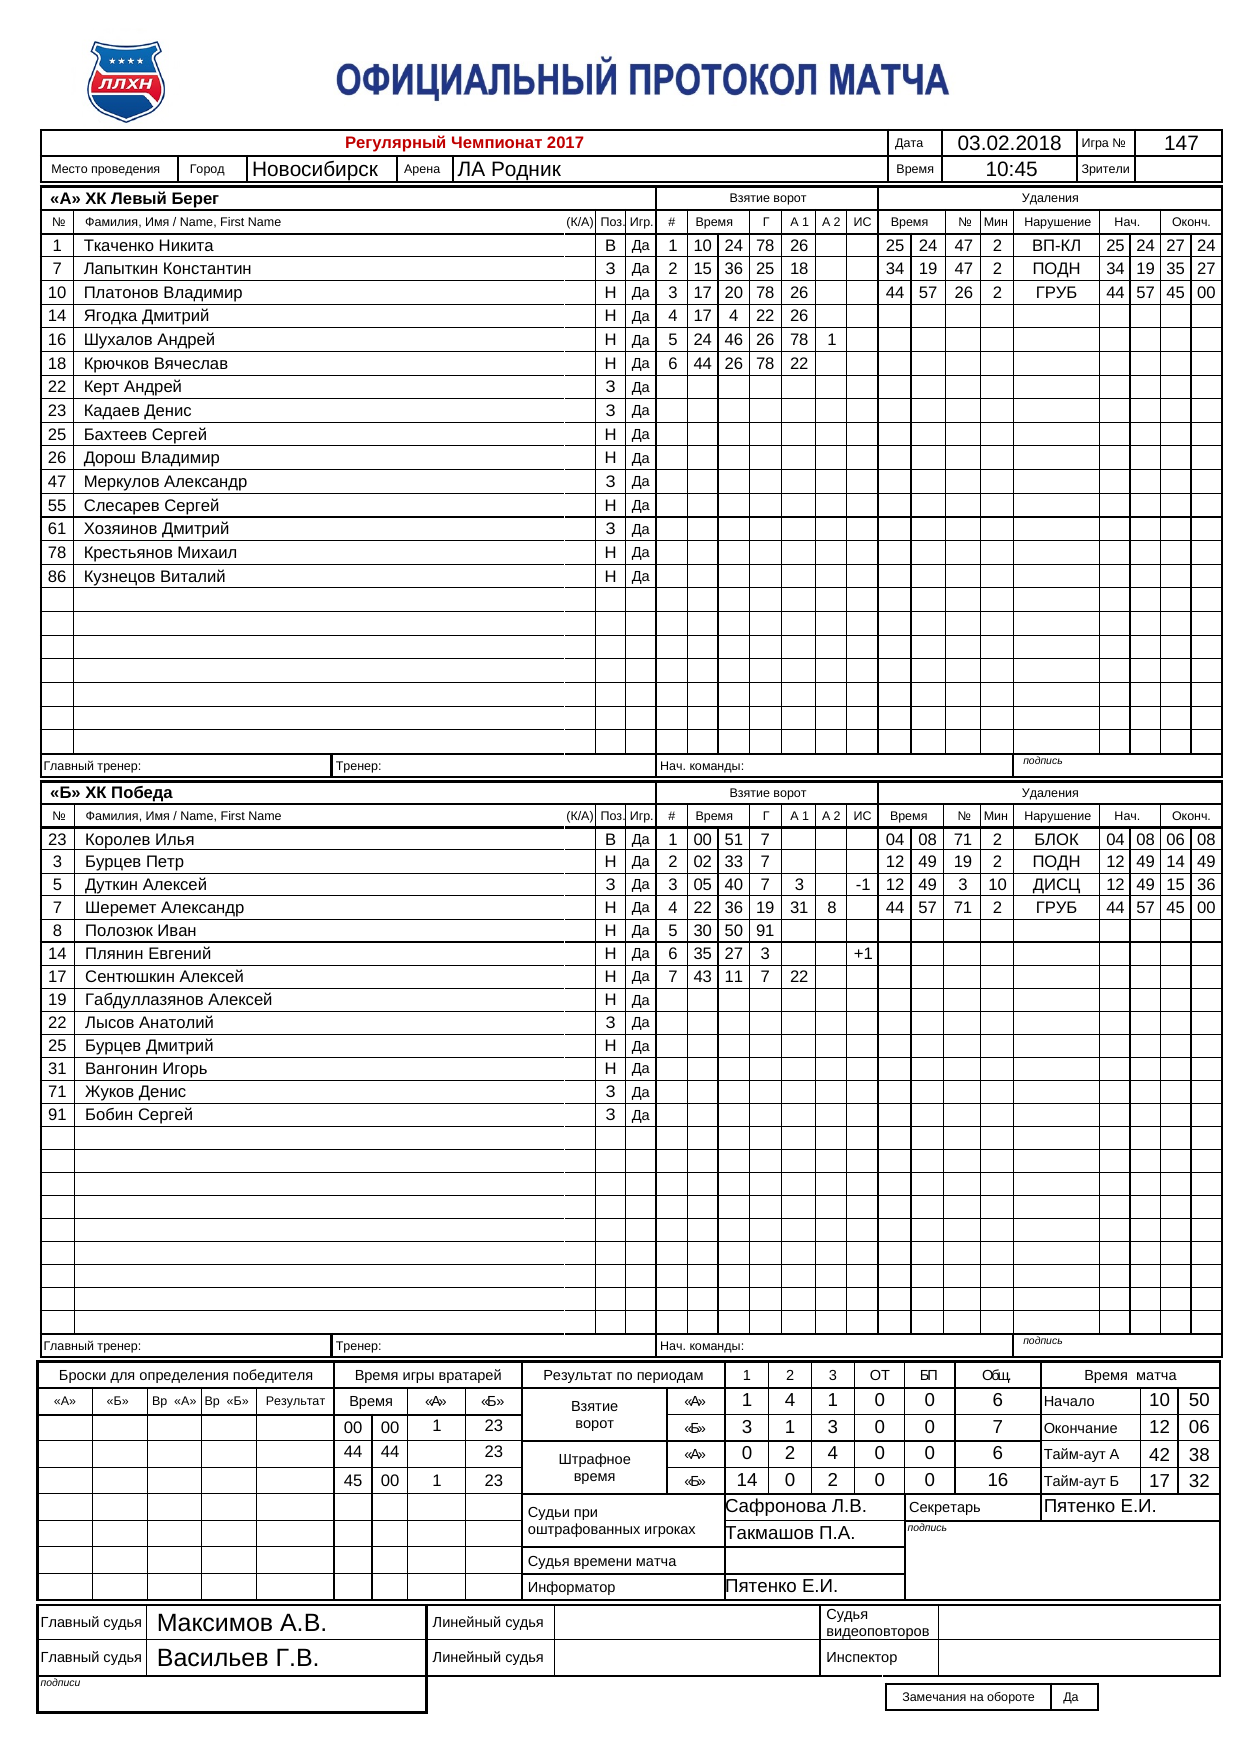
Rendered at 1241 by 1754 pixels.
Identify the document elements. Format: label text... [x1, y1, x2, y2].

table_cell 43 [688, 966, 717, 987]
table_cell Да [626, 920, 655, 941]
table_cell Н [596, 943, 625, 964]
table_cell [946, 423, 980, 445]
table_cell [565, 470, 595, 493]
table_cell [750, 1219, 781, 1241]
table_cell [847, 989, 877, 1011]
table_cell [75, 1173, 564, 1195]
table_cell [750, 1127, 781, 1149]
table_cell [750, 707, 781, 729]
table_cell [257, 1494, 333, 1520]
table_cell 33 [719, 850, 749, 872]
table_cell [981, 588, 1013, 611]
table_cell [1192, 352, 1221, 374]
table_cell [1192, 565, 1221, 587]
table_cell [93, 1574, 147, 1599]
table_cell [1131, 920, 1160, 941]
table_cell 32 [1179, 1468, 1219, 1493]
table_cell Главный судья [39, 1640, 146, 1675]
table_cell [1100, 470, 1129, 493]
table_cell 57 [1131, 896, 1160, 918]
table_cell [879, 989, 910, 1011]
table_cell 06 [1179, 1415, 1219, 1440]
table_cell [981, 1058, 1013, 1079]
table_cell [782, 1242, 815, 1264]
table_cell [847, 730, 877, 753]
table_cell [688, 376, 717, 398]
table_cell Вангонин Игорь [75, 1058, 564, 1079]
table_cell [1192, 683, 1221, 706]
table_cell [1014, 1288, 1099, 1310]
table_header Общ. [956, 1363, 1040, 1387]
table_cell [879, 1219, 910, 1241]
table_cell [1100, 376, 1129, 398]
table_cell [75, 1219, 564, 1241]
table_cell ЛА Родник [454, 157, 887, 181]
table_cell (К/А) [565, 805, 595, 826]
table_cell [912, 943, 943, 964]
table_cell [981, 636, 1013, 658]
table_cell [657, 1311, 687, 1333]
table_cell [816, 541, 846, 564]
table_cell [750, 636, 781, 658]
table_cell Нарушение [1014, 805, 1099, 826]
table_cell ИС [847, 211, 877, 233]
table_cell [750, 541, 781, 564]
table_cell 36 [719, 896, 749, 918]
table_cell 26 [750, 328, 781, 351]
table_cell Тренер: [333, 755, 655, 776]
table_cell [847, 659, 877, 682]
table_cell А 1 [782, 805, 815, 826]
table_cell 49 [1192, 850, 1221, 872]
table_cell [596, 1219, 625, 1241]
table_cell Н [596, 989, 625, 1011]
table_cell [1161, 989, 1190, 1011]
table_cell [1131, 518, 1160, 540]
table_cell [946, 659, 980, 682]
table_cell [782, 1081, 815, 1103]
table_cell В [596, 235, 625, 256]
table_cell Такмашов П.А. [726, 1521, 904, 1546]
table_cell 2 [657, 257, 687, 280]
table_cell [847, 636, 877, 658]
table_cell [688, 683, 717, 706]
table_cell [816, 1058, 846, 1079]
table_cell [93, 1441, 147, 1467]
table_cell [1161, 966, 1190, 987]
table_cell [626, 1127, 655, 1149]
table_cell 26 [782, 235, 815, 256]
table_cell [1161, 423, 1190, 445]
table_cell [981, 707, 1013, 729]
table_cell Да [626, 446, 655, 469]
table_cell [596, 636, 625, 658]
table_cell [1014, 588, 1099, 611]
table_cell [750, 1035, 781, 1057]
table_cell [944, 1104, 980, 1126]
table_cell [1161, 1081, 1190, 1103]
table_cell [202, 1574, 256, 1599]
table_cell [1131, 399, 1160, 422]
table_cell [1100, 352, 1129, 374]
table_header 2 [769, 1363, 811, 1387]
table_cell 2 [981, 850, 1013, 872]
table_cell [1131, 1058, 1160, 1079]
table_cell [1161, 1219, 1190, 1241]
table_cell [816, 1219, 846, 1241]
table_cell [981, 1196, 1013, 1218]
table_cell Оконч. [1161, 805, 1221, 826]
table_cell [565, 1288, 595, 1310]
table_cell Зрители [1078, 157, 1134, 181]
table_cell 16 [42, 328, 73, 351]
table_cell [565, 1127, 595, 1149]
table_cell 0 [905, 1468, 954, 1493]
table_cell [1192, 730, 1221, 753]
table_cell [74, 730, 564, 753]
table_cell [466, 1494, 521, 1520]
table_cell 71 [42, 1081, 74, 1103]
table_cell [688, 1150, 717, 1172]
table_cell [816, 470, 846, 493]
table_cell [39, 1416, 92, 1440]
table_cell 0 [726, 1442, 768, 1467]
table_cell [626, 1242, 655, 1264]
table_cell [981, 565, 1013, 587]
table_cell [981, 1127, 1013, 1149]
table_cell 0 [905, 1442, 954, 1467]
table_cell Взятие ворот [523, 1389, 666, 1440]
table_cell [657, 1150, 687, 1172]
table_cell [1014, 518, 1099, 540]
table_cell Н [596, 423, 625, 445]
table_cell [74, 636, 564, 658]
table_cell [847, 683, 877, 706]
table_cell [688, 1311, 717, 1333]
table_cell [626, 683, 655, 706]
table_header «Б» ХК Победа [42, 783, 655, 803]
table_cell [912, 1035, 943, 1057]
table_cell 08 [1131, 829, 1160, 849]
table_cell Линейный судья [428, 1640, 554, 1675]
table_cell [596, 1311, 625, 1333]
table_cell 2 [981, 257, 1013, 280]
table_cell [1161, 1288, 1190, 1310]
table_cell 2 [657, 850, 687, 872]
table_cell 04 [1100, 829, 1129, 849]
table_cell [946, 446, 980, 469]
table_cell 24 [912, 235, 945, 256]
table_cell Вр «А» [148, 1389, 201, 1413]
table_cell [782, 850, 815, 872]
table_cell [847, 1058, 877, 1079]
table_cell Дорош Владимир [74, 446, 564, 469]
table_cell [782, 1173, 815, 1195]
table_cell [657, 423, 687, 445]
table_cell [782, 423, 815, 445]
table_cell [981, 328, 1013, 351]
table_cell [750, 1242, 781, 1264]
table_cell [1192, 1012, 1221, 1033]
table_cell 22 [782, 966, 815, 987]
table_header 3 [812, 1363, 854, 1387]
table_cell Время [889, 157, 941, 181]
table_cell [1100, 399, 1129, 422]
table_cell Хозяинов Дмитрий [74, 518, 564, 540]
table_cell [946, 612, 980, 634]
table_cell [981, 1288, 1013, 1310]
table_cell 26 [782, 305, 815, 327]
table_cell [912, 989, 943, 1011]
table_cell 17 [688, 305, 717, 327]
table_cell [596, 659, 625, 682]
table_cell Да [626, 943, 655, 964]
table_cell 47 [42, 470, 73, 493]
table_cell [466, 1574, 521, 1599]
table_cell [750, 1058, 781, 1079]
table_cell [1161, 541, 1190, 564]
table_cell [373, 1574, 407, 1599]
table_cell [981, 683, 1013, 706]
table_cell Судья видеоповторов [821, 1606, 938, 1639]
table_cell [1192, 1219, 1221, 1241]
table_cell [1100, 1288, 1129, 1310]
table_cell [148, 1494, 201, 1520]
table_cell [1100, 1196, 1129, 1218]
table_cell [148, 1441, 201, 1467]
table_cell [1014, 707, 1099, 729]
table_cell 8 [816, 896, 846, 918]
table_cell [1192, 399, 1221, 422]
table_cell [565, 1219, 595, 1241]
table_header Удаления [879, 188, 1221, 209]
table_cell [782, 612, 815, 634]
table_cell [946, 730, 980, 753]
table_cell [565, 1311, 595, 1333]
table_cell [1014, 966, 1099, 987]
table_cell [719, 1012, 749, 1033]
table_cell «А» [668, 1442, 724, 1467]
table_cell [596, 1288, 625, 1310]
table_cell [879, 920, 910, 941]
table_cell [912, 920, 943, 941]
table_cell 45 [1161, 896, 1190, 918]
table_cell 1 [657, 235, 687, 256]
table_cell [688, 1265, 717, 1287]
table_cell [1131, 470, 1160, 493]
table_cell [816, 446, 846, 469]
table_cell [1161, 943, 1190, 964]
table_cell [1014, 1219, 1099, 1241]
table_cell Результат [257, 1389, 333, 1413]
table_cell [74, 659, 564, 682]
table_cell [1014, 920, 1099, 941]
table_cell Да [626, 281, 655, 303]
table_cell [1100, 1311, 1129, 1333]
table_cell [626, 636, 655, 658]
table_cell З [596, 1081, 625, 1103]
table_cell [596, 1127, 625, 1149]
table_cell [408, 1574, 465, 1599]
table_cell [1131, 1081, 1160, 1103]
table_cell 3 [944, 874, 980, 895]
table_cell [688, 707, 717, 729]
table_cell [719, 612, 749, 634]
table_cell [565, 423, 595, 445]
table_cell [1100, 588, 1129, 611]
table_cell [879, 1035, 910, 1057]
table_cell [148, 1521, 201, 1546]
table_cell [1192, 1173, 1221, 1195]
table_cell [565, 494, 595, 516]
table_cell [912, 1219, 943, 1241]
table_cell [466, 1521, 521, 1546]
table_cell 26 [42, 446, 73, 469]
table_cell 4 [657, 896, 687, 918]
table_cell [782, 1196, 815, 1218]
table_cell [944, 1173, 980, 1195]
table_cell Да [626, 518, 655, 540]
table_cell [719, 1265, 749, 1287]
table_cell [408, 1521, 465, 1546]
table_cell [93, 1547, 147, 1573]
table_cell «Б» [668, 1468, 724, 1493]
table_header Удаления [879, 783, 1221, 803]
table_cell [946, 352, 980, 374]
table_cell [1014, 494, 1099, 516]
table_cell [816, 966, 846, 987]
table_cell [912, 588, 945, 611]
table_cell [879, 659, 910, 682]
table_cell [657, 446, 687, 469]
table_cell [42, 1265, 74, 1287]
table_cell [657, 1173, 687, 1195]
table_cell [596, 1173, 625, 1195]
table_cell Ткаченко Никита [74, 235, 564, 256]
table_cell [750, 588, 781, 611]
table_cell [626, 1311, 655, 1333]
table_cell [565, 281, 595, 303]
table_cell [565, 328, 595, 351]
table_cell ДИСЦ [1014, 874, 1099, 895]
table_cell [657, 1104, 687, 1126]
table_cell [1131, 1035, 1160, 1057]
table_cell [1100, 1035, 1129, 1057]
table_cell 6 [657, 352, 687, 374]
table_cell [719, 707, 749, 729]
table_cell 78 [42, 541, 73, 564]
table_cell 6 [657, 943, 687, 964]
table_cell [912, 612, 945, 634]
table_cell 11 [719, 966, 749, 987]
table_cell 24 [1192, 235, 1221, 256]
table_cell [202, 1521, 256, 1546]
table_cell 7 [42, 896, 74, 918]
table_cell [1192, 1311, 1221, 1333]
table_cell [847, 1242, 877, 1264]
table_cell [847, 707, 877, 729]
table_cell Поз. [596, 211, 625, 233]
table_cell [981, 1265, 1013, 1287]
table_cell [657, 1081, 687, 1103]
table_cell 19 [912, 257, 945, 280]
table_cell [944, 1012, 980, 1033]
table_cell Время [879, 211, 945, 233]
table_cell [565, 1058, 595, 1079]
table_cell [816, 281, 846, 303]
table_cell [944, 1058, 980, 1079]
table_cell [981, 423, 1013, 445]
table_cell [626, 1150, 655, 1172]
table_cell [93, 1521, 147, 1546]
table_cell [565, 518, 595, 540]
table_cell [879, 376, 910, 398]
table_cell [42, 612, 73, 634]
table_cell [1100, 1012, 1129, 1033]
table_cell 31 [782, 896, 815, 918]
table_cell [596, 683, 625, 706]
table_cell Н [596, 328, 625, 351]
table_cell 0 [855, 1389, 904, 1413]
table_cell З [596, 518, 625, 540]
table_cell [847, 1288, 877, 1310]
table_cell [1161, 518, 1190, 540]
table_cell [1161, 565, 1190, 587]
table_cell 14 [42, 305, 73, 327]
table_cell [981, 1150, 1013, 1172]
table_cell 25 [1100, 235, 1129, 256]
table_cell Мин [981, 805, 1013, 826]
table_cell 00 [688, 829, 717, 849]
table_cell Судьи при оштрафованных игроках [523, 1495, 724, 1546]
table_cell [847, 1219, 877, 1241]
table_cell подпись [1014, 755, 1221, 776]
table_cell [1161, 1311, 1190, 1333]
table_cell [1161, 352, 1190, 374]
table_cell [847, 494, 877, 516]
table_cell [981, 494, 1013, 516]
table_cell 14 [42, 943, 74, 964]
table_cell 22 [782, 352, 815, 374]
table_cell [883, 1677, 1220, 1681]
table_cell 7 [750, 850, 781, 872]
table_cell [626, 730, 655, 753]
table_cell Лысов Анатолий [75, 1012, 564, 1033]
table_cell [1161, 588, 1190, 611]
table_cell Окончание [1042, 1415, 1140, 1440]
table_cell Нач. [1100, 805, 1160, 826]
table_cell [657, 1058, 687, 1079]
table_cell [847, 829, 877, 849]
table_cell [1192, 1265, 1221, 1287]
table_cell [879, 612, 910, 634]
table_header Взятие ворот [657, 783, 877, 803]
table_cell 18 [782, 257, 815, 280]
table_cell А 2 [816, 805, 846, 826]
table_cell [148, 1574, 201, 1599]
table_cell [555, 1640, 819, 1675]
table_cell [626, 707, 655, 729]
table_cell [657, 494, 687, 516]
table_cell 42 [1141, 1441, 1177, 1467]
table_cell Начало [1042, 1389, 1140, 1413]
table_cell Шеремет Александр [75, 896, 564, 918]
table_cell [750, 1104, 781, 1126]
table_header Время игры вратарей [335, 1363, 521, 1387]
table_cell [750, 1150, 781, 1172]
table_cell [335, 1547, 371, 1573]
table_cell № [946, 211, 980, 233]
table_cell [1131, 707, 1160, 729]
table_cell [981, 518, 1013, 540]
table_cell З [596, 257, 625, 280]
table_cell ВП-КЛ [1014, 235, 1099, 256]
table_cell [782, 683, 815, 706]
table_cell [1192, 1081, 1221, 1103]
table_header 03.02.2018 [943, 131, 1076, 155]
table_cell Да [626, 470, 655, 493]
table_cell [944, 1242, 980, 1264]
table_cell [688, 541, 717, 564]
table_cell [847, 1311, 877, 1333]
table_header БП [905, 1363, 954, 1387]
table_cell 1 [42, 235, 73, 256]
table_cell 23 [466, 1416, 521, 1440]
table_cell [816, 636, 846, 658]
table_cell [42, 1173, 74, 1195]
table_cell [847, 376, 877, 398]
table_cell [750, 989, 781, 1011]
table_cell ГРУБ [1014, 896, 1099, 918]
table_cell [1014, 1104, 1099, 1126]
table_cell [565, 257, 595, 280]
table_cell [657, 612, 687, 634]
table_cell 3 [812, 1415, 854, 1440]
table_cell [565, 1104, 595, 1126]
table_cell [981, 1104, 1013, 1126]
table_cell [981, 1219, 1013, 1241]
table_cell [946, 518, 980, 540]
table_cell [1161, 1242, 1190, 1264]
table_cell [912, 1196, 943, 1218]
table_cell [879, 541, 910, 564]
table_cell 15 [688, 257, 717, 280]
table_cell [408, 1494, 465, 1520]
table_cell «А» [39, 1389, 92, 1413]
table_cell [1014, 1035, 1099, 1057]
table_cell [879, 683, 910, 706]
table_cell [847, 1150, 877, 1172]
table_cell [428, 1677, 882, 1711]
table_cell 2 [812, 1468, 854, 1493]
table_cell № [944, 805, 980, 826]
table_cell Крестьянов Михаил [74, 541, 564, 564]
table_cell [1131, 1012, 1160, 1033]
table_cell [688, 730, 717, 753]
table_cell [879, 352, 910, 374]
table_cell Да [626, 1081, 655, 1103]
table_cell [1192, 636, 1221, 658]
table_cell [912, 1242, 943, 1264]
table_cell [946, 707, 980, 729]
table_cell Габдуллазянов Алексей [75, 989, 564, 1011]
table_cell Игр. [626, 211, 655, 233]
table_cell [946, 399, 980, 422]
table_cell [1100, 1058, 1129, 1079]
table_cell [565, 1173, 595, 1195]
table_cell 1 [657, 829, 687, 849]
table_cell # [657, 211, 687, 233]
table_cell [1161, 1104, 1190, 1126]
table_cell Н [596, 966, 625, 987]
table_cell [626, 1288, 655, 1310]
table_cell [750, 1265, 781, 1287]
table_cell Да [626, 565, 655, 587]
table_cell [1100, 683, 1129, 706]
table_cell +1 [847, 943, 877, 964]
table_cell [657, 1242, 687, 1264]
table_cell [879, 423, 910, 445]
table_cell [1131, 966, 1160, 987]
table_cell [657, 376, 687, 398]
table_cell [565, 850, 595, 872]
table_cell [912, 352, 945, 374]
table_cell 20 [719, 281, 749, 303]
table_cell [1192, 707, 1221, 729]
table_cell [657, 470, 687, 493]
table_cell [657, 1012, 687, 1033]
picture [5, 28, 1179, 129]
table_cell Н [596, 896, 625, 918]
table_cell [912, 1012, 943, 1033]
table_cell [1161, 376, 1190, 398]
table_cell [373, 1547, 407, 1573]
table_cell [719, 659, 749, 682]
table_cell [1099, 1682, 1220, 1711]
table_cell # [657, 805, 687, 826]
table_cell [75, 1150, 564, 1172]
table_cell [879, 1311, 910, 1333]
table_cell [847, 518, 877, 540]
table_cell [596, 730, 625, 753]
table_cell [565, 446, 595, 469]
table_cell 50 [1179, 1389, 1219, 1413]
table_cell 22 [42, 376, 73, 398]
table_cell [981, 1012, 1013, 1033]
table_cell [1161, 1035, 1190, 1057]
table_cell [1014, 305, 1099, 327]
table_cell [782, 541, 815, 564]
table_cell [944, 1196, 980, 1218]
table_cell [879, 1150, 910, 1172]
table_cell [981, 612, 1013, 634]
table_cell 5 [657, 328, 687, 351]
table_cell [74, 683, 564, 706]
table_cell [1161, 305, 1190, 327]
table_cell 3 [42, 850, 74, 872]
table_cell [750, 1196, 781, 1218]
table_cell [782, 518, 815, 540]
table_cell [373, 1494, 407, 1520]
table_cell 57 [912, 896, 943, 918]
table_cell 6 [956, 1389, 1040, 1413]
table_cell Да [626, 1035, 655, 1057]
table_cell [879, 470, 910, 493]
table_cell [719, 470, 749, 493]
table_cell [912, 565, 945, 587]
table_cell [1100, 1081, 1129, 1103]
table_cell [750, 659, 781, 682]
table_cell [750, 1173, 781, 1195]
table_cell 47 [946, 257, 980, 280]
table_cell З [596, 470, 625, 493]
table_cell [816, 707, 846, 729]
table_cell Кадаев Денис [74, 399, 564, 422]
table_cell [688, 423, 717, 445]
table_cell 14 [726, 1468, 768, 1493]
table_cell 4 [719, 305, 749, 327]
table_cell [847, 896, 877, 918]
table_cell [879, 494, 910, 516]
table_cell [981, 1081, 1013, 1103]
table_cell [719, 565, 749, 587]
table_cell 0 [855, 1442, 904, 1467]
table_cell [750, 470, 781, 493]
table_cell [912, 305, 945, 327]
table_cell 49 [912, 874, 943, 895]
table_cell [565, 707, 595, 729]
table_cell [39, 1521, 92, 1546]
table_cell [93, 1468, 147, 1493]
table_cell [782, 1219, 815, 1241]
table_cell Поз. [596, 805, 625, 826]
table_cell «Б» [668, 1415, 724, 1440]
table_cell [42, 1242, 74, 1264]
table_cell Васильев Г.В. [147, 1640, 425, 1675]
table_cell Полозюк Иван [75, 920, 564, 941]
table_cell Новосибирск [248, 157, 396, 181]
table_cell Сентюшкин Алексей [75, 966, 564, 987]
table_cell [782, 446, 815, 469]
table_cell [688, 612, 717, 634]
table_cell [565, 612, 595, 634]
table_cell [944, 1150, 980, 1172]
table_cell [39, 1468, 92, 1493]
table_cell [565, 352, 595, 374]
table_cell 4 [812, 1442, 854, 1467]
table_cell [912, 423, 945, 445]
table_cell [657, 1288, 687, 1310]
table_cell [847, 1265, 877, 1287]
table_cell [719, 636, 749, 658]
table_cell Время [879, 805, 943, 826]
table_cell Н [596, 565, 625, 587]
table_cell ПОДН [1014, 850, 1099, 872]
table_cell [1131, 730, 1160, 753]
table_cell [1100, 920, 1129, 941]
table_cell [816, 920, 846, 941]
table_cell [879, 636, 910, 658]
table_cell [1161, 494, 1190, 516]
table_header Регулярный Чемпионат 2017 [42, 131, 887, 155]
table_cell [1014, 1127, 1099, 1149]
table_cell [688, 1219, 717, 1241]
table_cell [688, 1104, 717, 1126]
table_cell [1161, 730, 1190, 753]
table_cell [1100, 1265, 1129, 1287]
table_cell 19 [750, 896, 781, 918]
table_cell [879, 328, 910, 351]
table_cell Да [626, 1012, 655, 1033]
table_cell Город [179, 157, 246, 181]
table_cell 25 [750, 257, 781, 280]
table_cell [688, 1173, 717, 1195]
table_cell [688, 518, 717, 540]
table_cell Штрафное время [523, 1442, 666, 1493]
table_cell [1014, 612, 1099, 634]
table_cell Г [750, 805, 781, 826]
table_cell 18 [42, 352, 73, 374]
table_cell [1192, 966, 1221, 987]
table_cell [555, 1606, 819, 1639]
table_cell [1161, 612, 1190, 634]
table_cell [1192, 518, 1221, 540]
table_cell [1100, 565, 1129, 587]
table_cell [1192, 376, 1221, 398]
table_cell Нач. команды: [657, 1335, 1012, 1356]
table_cell Время [688, 805, 749, 826]
table_cell [981, 399, 1013, 422]
table_cell [1131, 1288, 1160, 1310]
table_cell [782, 399, 815, 422]
table_cell [626, 659, 655, 682]
table_cell [879, 966, 910, 987]
table_cell [981, 920, 1013, 941]
table_cell [944, 966, 980, 987]
table_cell [1192, 305, 1221, 327]
table_cell Да [626, 541, 655, 564]
table_cell Шухалов Андрей [74, 328, 564, 351]
table_cell 55 [42, 494, 73, 516]
table_cell 1 [408, 1416, 465, 1440]
table_cell [1192, 1104, 1221, 1126]
table_cell [879, 943, 910, 964]
table_cell [719, 1196, 749, 1218]
table_cell Да [626, 874, 655, 895]
table_cell [1014, 659, 1099, 682]
table_cell [912, 470, 945, 493]
table_cell [1014, 636, 1099, 658]
table_cell Фамилия, Имя / Name, First Name [74, 211, 565, 233]
table_cell [688, 1081, 717, 1103]
table_cell [565, 683, 595, 706]
table_cell [981, 376, 1013, 398]
table_cell Максимов А.В. [147, 1606, 425, 1639]
table_cell [782, 1058, 815, 1079]
table_cell [1192, 1196, 1221, 1218]
table_cell [1192, 588, 1221, 611]
table_cell [1131, 989, 1160, 1011]
table_cell [202, 1468, 256, 1493]
table_cell [657, 1127, 687, 1149]
table_header Игра № [1078, 131, 1134, 155]
table_cell [1192, 1150, 1221, 1172]
table_cell Н [596, 920, 625, 941]
table_cell Пятенко Е.И. [1042, 1495, 1219, 1520]
table_cell [1014, 399, 1099, 422]
table_cell [912, 1311, 943, 1333]
table_cell БЛОК [1014, 829, 1099, 849]
table_cell 49 [1131, 874, 1160, 895]
table_cell [565, 588, 595, 611]
table_cell [1014, 989, 1099, 1011]
table_cell [202, 1547, 256, 1573]
table_cell [626, 1173, 655, 1195]
table_cell [1131, 1242, 1160, 1264]
table_cell [912, 1058, 943, 1079]
table_cell Н [596, 541, 625, 564]
table_cell [565, 541, 595, 564]
table_cell [816, 1150, 846, 1172]
table_cell [782, 829, 815, 849]
table_cell Н [596, 494, 625, 516]
table_cell [688, 1035, 717, 1057]
table_cell 49 [1131, 850, 1160, 872]
table_cell [981, 659, 1013, 682]
table_cell Мин [981, 211, 1013, 233]
table_cell [657, 730, 687, 753]
table_cell [816, 1288, 846, 1310]
table_cell [1100, 305, 1129, 327]
table_cell [816, 1311, 846, 1333]
table_cell Керт Андрей [74, 376, 564, 398]
table_cell [912, 707, 945, 729]
table_cell [1131, 305, 1160, 327]
table_cell [688, 636, 717, 658]
table_cell 3 [657, 281, 687, 303]
table_cell [816, 612, 846, 634]
table_cell [847, 1104, 877, 1126]
table_cell 17 [42, 966, 74, 987]
table_cell [782, 376, 815, 398]
table_cell [981, 305, 1013, 327]
table_cell [1014, 1173, 1099, 1195]
table_cell Время [688, 211, 749, 233]
table_cell [42, 1311, 74, 1333]
table_cell [946, 376, 980, 398]
table_cell [626, 1265, 655, 1287]
table_cell [75, 1242, 564, 1264]
table_cell [42, 707, 73, 729]
table_cell [719, 683, 749, 706]
table_cell [1161, 1127, 1190, 1149]
table_cell Секретарь [906, 1495, 1040, 1520]
table_cell [782, 470, 815, 493]
table_cell [565, 565, 595, 587]
table_cell [565, 1265, 595, 1287]
table_cell [847, 1081, 877, 1103]
table_cell 25 [42, 423, 73, 445]
table_cell [688, 659, 717, 682]
table_cell [847, 257, 877, 280]
table_cell [688, 1127, 717, 1149]
table_cell -1 [847, 874, 877, 895]
table_cell [1131, 588, 1160, 611]
table_cell [1014, 1081, 1099, 1103]
table_cell [466, 1547, 521, 1573]
table_cell [1014, 423, 1099, 445]
table_cell [750, 1012, 781, 1033]
table_cell 35 [688, 943, 717, 964]
table_cell [1161, 328, 1190, 351]
table_cell [1131, 1219, 1160, 1241]
table_cell [816, 352, 846, 374]
table_cell З [596, 376, 625, 398]
table_cell [1014, 470, 1099, 493]
table_cell [912, 1081, 943, 1103]
table_cell Бобин Сергей [75, 1104, 564, 1126]
table_cell [1192, 659, 1221, 682]
table_cell 2 [769, 1442, 811, 1467]
table_cell [847, 399, 877, 422]
table_cell [565, 1035, 595, 1057]
table_cell Информатор [523, 1575, 724, 1599]
table_cell 04 [879, 829, 910, 849]
table_header Время матча [1042, 1363, 1219, 1387]
table_cell 00 [1192, 896, 1221, 918]
table_cell [719, 446, 749, 469]
table_cell [657, 588, 687, 611]
table_cell 26 [946, 281, 980, 303]
table_cell [1192, 920, 1221, 941]
table_cell 4 [769, 1389, 811, 1413]
table_cell [912, 1288, 943, 1310]
table_cell [719, 1035, 749, 1057]
table_cell [946, 541, 980, 564]
table_cell [565, 966, 595, 987]
table_cell Г [750, 211, 781, 233]
table_cell [782, 494, 815, 516]
table_cell [1014, 328, 1099, 351]
table_cell [879, 707, 910, 729]
table_cell [1192, 446, 1221, 469]
table_cell 27 [1192, 257, 1221, 280]
table_header 1 [726, 1363, 768, 1387]
table_cell [879, 518, 910, 540]
table_cell Судья времени матча [523, 1548, 724, 1573]
table_cell 3 [750, 943, 781, 964]
table_cell [1131, 943, 1160, 964]
table_cell [719, 494, 749, 516]
table_cell [688, 1196, 717, 1218]
table_cell [1131, 1127, 1160, 1149]
table_cell Главный тренер: [42, 755, 330, 776]
table_cell [782, 1012, 815, 1033]
table_cell [596, 612, 625, 634]
table_cell [1014, 1311, 1099, 1333]
table_cell Да [626, 352, 655, 374]
table_cell [202, 1494, 256, 1520]
table_header Броски для определения победителя [39, 1363, 333, 1387]
table_cell [408, 1441, 465, 1467]
table_cell Платонов Владимир [74, 281, 564, 303]
table_cell [1131, 636, 1160, 658]
table_cell 10:45 [943, 157, 1076, 181]
table_cell [879, 1173, 910, 1195]
table_cell Игр. [626, 805, 655, 826]
table_cell А 1 [782, 211, 815, 233]
table_cell Плянин Евгений [75, 943, 564, 964]
table_cell [1192, 328, 1221, 351]
table_cell [847, 966, 877, 987]
table_cell [912, 1127, 943, 1149]
table_cell Инспектор [821, 1640, 938, 1675]
table_cell 2 [981, 281, 1013, 303]
table_cell [148, 1468, 201, 1493]
table_cell Время [335, 1389, 407, 1413]
table_cell [596, 707, 625, 729]
table_cell [657, 1265, 687, 1287]
table_cell 24 [1131, 235, 1160, 256]
table_cell Лапыткин Константин [74, 257, 564, 280]
table_cell [816, 1265, 846, 1287]
table_cell [1161, 1012, 1190, 1033]
table_cell [981, 730, 1013, 753]
table_cell Бурцев Петр [75, 850, 564, 872]
table_cell 17 [1141, 1468, 1177, 1493]
table_cell [42, 1150, 74, 1172]
table_cell Да [626, 423, 655, 445]
table_cell [847, 588, 877, 611]
table_cell [719, 989, 749, 1011]
table_cell [688, 1288, 717, 1310]
table_cell [565, 1150, 595, 1172]
table_cell 7 [956, 1415, 1040, 1440]
table_cell 23 [42, 399, 73, 422]
table_cell [847, 1173, 877, 1195]
table_cell [1131, 612, 1160, 634]
table_cell [944, 920, 980, 941]
table_cell [816, 565, 846, 587]
table_cell [565, 989, 595, 1011]
table_cell [719, 588, 749, 611]
table_cell [74, 588, 564, 611]
table_cell [782, 730, 815, 753]
table_cell [944, 1127, 980, 1149]
table_cell [944, 1288, 980, 1310]
table_cell [912, 1265, 943, 1287]
table_cell [816, 1035, 846, 1057]
table_cell 05 [688, 874, 717, 895]
table_cell [879, 1196, 910, 1218]
table_header «А» ХК Левый Берег [42, 188, 655, 209]
table_cell 78 [750, 281, 781, 303]
table_cell [1014, 446, 1099, 469]
table_cell [1131, 1173, 1160, 1195]
table_cell [1131, 423, 1160, 445]
table_cell [1131, 328, 1160, 351]
table_cell [782, 1035, 815, 1057]
table_cell [1131, 446, 1160, 469]
table_cell Бурцев Дмитрий [75, 1035, 564, 1057]
table_cell [719, 423, 749, 445]
table_header ОТ [855, 1363, 904, 1387]
table_cell [1014, 565, 1099, 587]
table_cell [596, 1242, 625, 1264]
table_cell [782, 1127, 815, 1149]
table_cell [939, 1640, 1219, 1675]
table_cell [879, 730, 910, 753]
table_cell [816, 1196, 846, 1218]
table_cell 5 [657, 920, 687, 941]
table_cell 06 [1161, 829, 1190, 849]
table_cell [981, 966, 1013, 987]
table_cell 46 [719, 328, 749, 351]
table_cell [1100, 966, 1129, 987]
table_cell (К/А) [565, 211, 595, 233]
table_cell [1100, 707, 1129, 729]
table_cell [1136, 157, 1221, 181]
table_cell 25 [42, 1035, 74, 1057]
table_cell [847, 328, 877, 351]
table_cell «Б » [466, 1389, 521, 1413]
table_cell [565, 399, 595, 422]
table_cell [816, 235, 846, 256]
table_cell «Б» [93, 1389, 147, 1413]
table_cell «А» [408, 1389, 465, 1413]
table_cell [750, 730, 781, 753]
table_cell 02 [688, 850, 717, 872]
table_cell [657, 683, 687, 706]
table_cell 3 [657, 874, 687, 895]
table_cell подпись [1014, 1335, 1221, 1356]
table_cell 51 [719, 829, 749, 849]
table_cell [912, 683, 945, 706]
table_cell [1100, 943, 1129, 964]
table_cell [816, 423, 846, 445]
table_cell [657, 541, 687, 564]
table_cell 7 [657, 966, 687, 987]
table_cell [42, 1219, 74, 1241]
table_cell [946, 494, 980, 516]
table_cell [782, 1150, 815, 1172]
table_cell [879, 305, 910, 327]
table_cell [39, 1547, 92, 1573]
table_cell [912, 518, 945, 540]
table_cell [1161, 1150, 1190, 1172]
table_header Дата [889, 131, 941, 155]
table_cell [1192, 1127, 1221, 1149]
table_cell 10 [1141, 1389, 1177, 1413]
table_cell 44 [1100, 281, 1129, 303]
table_cell З [596, 1104, 625, 1126]
table_cell [944, 1081, 980, 1103]
table_cell 27 [1161, 235, 1190, 256]
table_cell 23 [42, 829, 74, 849]
table_cell Да [626, 376, 655, 398]
table_cell [1100, 1150, 1129, 1172]
table_cell [335, 1494, 371, 1520]
table_cell [847, 446, 877, 469]
table_cell [1131, 376, 1160, 398]
table_cell [1014, 683, 1099, 706]
table_cell 45 [335, 1468, 371, 1493]
table_cell [1014, 352, 1099, 374]
table_cell [816, 829, 846, 849]
table_cell [847, 850, 877, 872]
table_cell [688, 1242, 717, 1264]
table_cell [750, 423, 781, 445]
table_cell [657, 1219, 687, 1241]
table_cell [912, 659, 945, 682]
table_cell [565, 305, 595, 327]
table_cell [75, 1265, 564, 1287]
table_cell [565, 376, 595, 398]
table_cell [565, 896, 595, 918]
table_cell 5 [42, 874, 74, 895]
table_cell ГРУБ [1014, 281, 1099, 303]
table_cell [257, 1441, 333, 1467]
table_cell [1014, 730, 1099, 753]
table_cell [75, 1288, 564, 1310]
table_cell 0 [905, 1415, 954, 1440]
table_cell 17 [688, 281, 717, 303]
table_cell [39, 1494, 92, 1520]
table_header 147 [1136, 131, 1221, 155]
table_cell [202, 1441, 256, 1467]
table_cell [657, 707, 687, 729]
table_header Да [1052, 1685, 1097, 1709]
table_cell [816, 1173, 846, 1195]
table_cell [847, 305, 877, 327]
table_cell [42, 1196, 74, 1218]
table_cell Н [596, 1035, 625, 1057]
table_cell Да [626, 966, 655, 987]
table_cell [42, 659, 73, 682]
table_cell Крючков Вячеслав [74, 352, 564, 374]
table_cell [719, 1081, 749, 1103]
table_cell [981, 943, 1013, 964]
table_cell 2 [981, 829, 1013, 849]
table_cell [688, 1058, 717, 1079]
table_cell [1014, 943, 1099, 964]
table_cell [879, 1081, 910, 1103]
table_cell 78 [750, 235, 781, 256]
table_cell [1100, 612, 1129, 634]
table_cell [946, 328, 980, 351]
table_cell Да [626, 399, 655, 422]
table_cell [719, 1127, 749, 1149]
table_cell [93, 1416, 147, 1440]
table_cell [719, 518, 749, 540]
table_cell [688, 989, 717, 1011]
table_cell [1131, 1150, 1160, 1172]
table_cell [657, 659, 687, 682]
table_cell [816, 588, 846, 611]
table_cell З [596, 399, 625, 422]
table_cell [719, 1242, 749, 1264]
table_cell [847, 541, 877, 564]
table_cell [912, 1104, 943, 1126]
table_cell [912, 966, 943, 987]
table_cell [1192, 1288, 1221, 1310]
table_cell [912, 376, 945, 398]
table_header Взятие ворот [657, 188, 877, 209]
table_cell [1100, 541, 1129, 564]
table_cell [944, 1311, 980, 1333]
table_cell [847, 423, 877, 445]
table_cell [626, 1196, 655, 1218]
table_cell [257, 1468, 333, 1493]
table_cell [42, 1288, 74, 1310]
table_cell [1100, 636, 1129, 658]
table_cell [912, 328, 945, 351]
table_cell [688, 1012, 717, 1033]
table_cell [1131, 352, 1160, 374]
table_cell [981, 1173, 1013, 1195]
table_cell [1161, 707, 1190, 729]
table_cell Бахтеев Сергей [74, 423, 564, 445]
table_cell Кузнецов Виталий [74, 565, 564, 587]
table_cell [816, 989, 846, 1011]
table_cell [657, 1035, 687, 1057]
table_cell Нарушение [1014, 211, 1099, 233]
table_cell Да [626, 494, 655, 516]
table_cell [75, 1196, 564, 1218]
table_cell Нач. команды: [657, 755, 1012, 776]
table_cell [1192, 494, 1221, 516]
table_cell 22 [688, 896, 717, 918]
table_cell [912, 494, 945, 516]
table_cell Главный судья [39, 1606, 146, 1639]
table_cell [719, 1104, 749, 1126]
table_cell 1 [408, 1468, 465, 1493]
table_cell [750, 494, 781, 516]
table_cell [1014, 1150, 1099, 1172]
table_cell 1 [812, 1389, 854, 1413]
table_cell [750, 518, 781, 540]
table_cell [1161, 683, 1190, 706]
table_cell [912, 1150, 943, 1172]
table_cell 0 [905, 1389, 954, 1413]
table_cell [626, 588, 655, 611]
table_cell [847, 1035, 877, 1057]
table_cell [1014, 1265, 1099, 1287]
table_cell Да [626, 989, 655, 1011]
table_cell [1100, 989, 1129, 1011]
table_cell [816, 1012, 846, 1033]
table_cell Фамилия, Имя / Name, First Name [75, 805, 565, 826]
table_cell [946, 683, 980, 706]
table_cell [565, 1242, 595, 1264]
table_cell 08 [1192, 829, 1221, 849]
table_cell [719, 541, 749, 564]
table_cell Главный тренер: [42, 1335, 330, 1356]
table_cell [565, 636, 595, 658]
table_cell [1131, 1265, 1160, 1287]
table_cell [1100, 423, 1129, 445]
table_cell [719, 1219, 749, 1241]
table_cell [816, 257, 846, 280]
table_cell [202, 1416, 256, 1440]
table_cell [816, 494, 846, 516]
table_cell 23 [466, 1441, 521, 1467]
table_cell Королев Илья [75, 829, 564, 849]
table_cell [1161, 1173, 1190, 1195]
table_cell [816, 943, 846, 964]
table_cell 0 [855, 1468, 904, 1493]
table_cell [657, 518, 687, 540]
table_cell [879, 1012, 910, 1033]
table_cell [946, 305, 980, 327]
table_cell [148, 1547, 201, 1573]
table_cell [946, 470, 980, 493]
table_cell Да [626, 328, 655, 351]
table_cell 36 [719, 257, 749, 280]
table_cell 44 [373, 1441, 407, 1467]
table_cell [74, 612, 564, 634]
table_cell [626, 612, 655, 634]
table_cell [1161, 636, 1190, 658]
table_cell 16 [956, 1468, 1040, 1493]
table_cell 24 [719, 235, 749, 256]
table_cell [912, 1173, 943, 1195]
table_cell 0 [769, 1468, 811, 1493]
table_cell [750, 1311, 781, 1333]
table_cell Жуков Денис [75, 1081, 564, 1103]
table_cell [1100, 446, 1129, 469]
table_cell 12 [1141, 1415, 1177, 1440]
table_cell 38 [1179, 1441, 1219, 1467]
table_cell [42, 730, 73, 753]
table_cell Н [596, 305, 625, 327]
table_cell 1 [769, 1415, 811, 1440]
table_cell [939, 1606, 1219, 1639]
table_cell 40 [719, 874, 749, 895]
table_cell 4 [657, 305, 687, 327]
table_cell 49 [912, 850, 943, 872]
table_cell 19 [42, 989, 74, 1011]
table_cell [1131, 1104, 1160, 1126]
table_cell [1161, 399, 1190, 422]
table_cell [565, 235, 595, 256]
table_cell 34 [1100, 257, 1129, 280]
table_cell 27 [719, 943, 749, 964]
table_cell [847, 235, 877, 256]
table_cell [1161, 920, 1190, 941]
table_cell [981, 541, 1013, 564]
table_cell [816, 1104, 846, 1126]
table_cell Линейный судья [428, 1606, 554, 1639]
table_cell [719, 730, 749, 753]
table_cell [1014, 376, 1099, 398]
table_cell [847, 470, 877, 493]
table_cell [782, 636, 815, 658]
table_cell [726, 1548, 904, 1573]
table_cell 00 [1192, 281, 1221, 303]
table_cell 71 [944, 829, 980, 849]
table_cell 22 [750, 305, 781, 327]
table_cell [1161, 1265, 1190, 1287]
table_cell [373, 1521, 407, 1546]
table_cell [657, 989, 687, 1011]
table_cell [981, 1035, 1013, 1057]
table_cell «А» [668, 1389, 724, 1413]
table_cell [719, 399, 749, 422]
table_cell [75, 1311, 564, 1333]
table_cell 57 [1131, 281, 1160, 303]
table_cell 44 [688, 352, 717, 374]
table_cell [782, 989, 815, 1011]
table_cell [912, 446, 945, 469]
table_cell 2 [981, 896, 1013, 918]
table_cell 91 [750, 920, 781, 941]
table_cell [1192, 1242, 1221, 1264]
table_cell [782, 1265, 815, 1287]
table_cell [565, 920, 595, 941]
table_cell [565, 1081, 595, 1103]
table_cell [1100, 1127, 1129, 1149]
table_cell [816, 518, 846, 540]
table_header Результат по периодам [523, 1363, 724, 1387]
table_cell [912, 541, 945, 564]
table_cell [1014, 541, 1099, 564]
table_cell [1192, 470, 1221, 493]
table_cell [42, 683, 73, 706]
table_cell [408, 1547, 465, 1573]
table_cell [1100, 494, 1129, 516]
table_cell 2 [981, 235, 1013, 256]
table_cell 86 [42, 565, 73, 587]
table_cell [847, 565, 877, 587]
table_cell подпись [906, 1522, 1219, 1599]
table_cell [1131, 659, 1160, 682]
table_cell [946, 588, 980, 611]
table_cell [750, 1081, 781, 1103]
table_cell [1131, 494, 1160, 516]
table_cell [816, 399, 846, 422]
table_cell [1192, 943, 1221, 964]
table_cell [688, 494, 717, 516]
table_cell 7 [750, 829, 781, 849]
table_cell [42, 1127, 74, 1149]
table_cell [912, 399, 945, 422]
table_cell [565, 730, 595, 753]
table_cell [688, 565, 717, 587]
table_cell [944, 1035, 980, 1057]
table_cell подписи [39, 1677, 425, 1711]
table_cell [816, 376, 846, 398]
table_cell [750, 1288, 781, 1310]
table_cell Тренер: [333, 1335, 655, 1356]
table_cell [750, 565, 781, 587]
table_cell 57 [912, 281, 945, 303]
table_cell № [42, 805, 74, 826]
table_cell [719, 1058, 749, 1079]
table_cell [719, 1150, 749, 1172]
table_cell [1100, 1173, 1129, 1195]
table_cell [1131, 565, 1160, 587]
table_cell 50 [719, 920, 749, 941]
table_cell [981, 446, 1013, 469]
table_cell 7 [750, 966, 781, 987]
table_cell Место проведения [42, 157, 177, 181]
table_cell 78 [782, 328, 815, 351]
table_cell 26 [719, 352, 749, 374]
table_cell [879, 565, 910, 587]
table_cell 44 [879, 896, 910, 918]
table_cell Да [626, 305, 655, 327]
table_cell [750, 399, 781, 422]
table_cell [1014, 1058, 1099, 1079]
table_cell 7 [750, 874, 781, 895]
table_cell 7 [42, 257, 73, 280]
table_cell [782, 1311, 815, 1333]
table_cell 35 [1161, 257, 1190, 280]
table_cell [782, 565, 815, 587]
table_cell [1161, 659, 1190, 682]
table_cell [1014, 1012, 1099, 1033]
table_cell [75, 1127, 564, 1149]
table_cell 12 [1100, 850, 1129, 872]
table_cell Да [626, 257, 655, 280]
table_cell 8 [42, 920, 74, 941]
table_cell Н [596, 850, 625, 872]
table_cell ПОДН [1014, 257, 1099, 280]
table_cell [816, 1081, 846, 1103]
table_cell [1131, 683, 1160, 706]
table_cell 24 [688, 328, 717, 351]
table_cell [944, 1265, 980, 1287]
table_cell [946, 565, 980, 587]
table_cell Сафронова Л.В. [726, 1495, 904, 1520]
table_cell [1100, 1242, 1129, 1264]
table_cell 6 [956, 1442, 1040, 1467]
table_cell Да [626, 1058, 655, 1079]
table_cell [750, 446, 781, 469]
table_cell З [596, 1012, 625, 1033]
table_cell [782, 588, 815, 611]
table_cell [1192, 989, 1221, 1011]
table_cell 34 [879, 257, 910, 280]
table_cell [879, 588, 910, 611]
table_cell [879, 399, 910, 422]
table_cell [657, 565, 687, 587]
table_cell Н [596, 1058, 625, 1079]
table_cell [688, 588, 717, 611]
table_cell [74, 707, 564, 729]
table_cell [816, 730, 846, 753]
table_cell [847, 1127, 877, 1149]
table_cell [1014, 1196, 1099, 1218]
table_cell [596, 1196, 625, 1218]
table_cell 12 [879, 874, 910, 895]
table_cell [879, 1265, 910, 1287]
table_cell Тайм-аут Б [1042, 1468, 1140, 1493]
table_cell [565, 874, 595, 895]
table_cell Да [626, 850, 655, 872]
table_cell [657, 1196, 687, 1218]
table_cell А 2 [816, 211, 846, 233]
table_cell [782, 1288, 815, 1310]
table_cell [847, 612, 877, 634]
table_cell 3 [782, 874, 815, 895]
table_cell [596, 1265, 625, 1287]
table_cell Н [596, 352, 625, 374]
table_cell 10 [42, 281, 73, 303]
table_cell [1161, 1058, 1190, 1079]
table_cell [750, 683, 781, 706]
table_cell [1131, 1311, 1160, 1333]
table_cell [688, 470, 717, 493]
table_cell З [596, 874, 625, 895]
table_cell [816, 659, 846, 682]
table_cell [750, 376, 781, 398]
table_cell [816, 850, 846, 872]
table_cell [1100, 1104, 1129, 1126]
table_cell Нач. [1100, 211, 1160, 233]
table_cell [782, 920, 815, 941]
table_cell 19 [944, 850, 980, 872]
table_cell [847, 1012, 877, 1033]
table_cell [816, 683, 846, 706]
table_cell [879, 1242, 910, 1264]
table_cell [335, 1574, 371, 1599]
table_cell 22 [42, 1012, 74, 1033]
table_cell 45 [1161, 281, 1190, 303]
table_cell [847, 1196, 877, 1218]
table_cell [946, 636, 980, 658]
table_cell [879, 1104, 910, 1126]
table_cell [657, 399, 687, 422]
table_cell [719, 1173, 749, 1195]
table_cell [847, 920, 877, 941]
table_cell 00 [373, 1468, 407, 1493]
table_cell 1 [726, 1389, 768, 1413]
table_cell № [42, 211, 73, 233]
table_cell [688, 399, 717, 422]
table_cell Н [596, 446, 625, 469]
table_cell 1 [816, 328, 846, 351]
table_cell ИС [847, 805, 877, 826]
table_cell [719, 376, 749, 398]
table_cell 78 [750, 352, 781, 374]
table_cell [42, 636, 73, 658]
table_cell Меркулов Александр [74, 470, 564, 493]
table_cell [335, 1521, 371, 1546]
table_cell [565, 943, 595, 964]
table_cell [1100, 1219, 1129, 1241]
table_cell [981, 352, 1013, 374]
table_cell [1192, 1035, 1221, 1057]
table_cell Арена [398, 157, 452, 181]
table_cell 30 [688, 920, 717, 941]
table_cell [750, 612, 781, 634]
table_cell [1100, 659, 1129, 682]
table_cell [719, 1311, 749, 1333]
table_cell 14 [1161, 850, 1190, 872]
table_cell Тайм-аут А [1042, 1441, 1140, 1467]
table_cell Да [626, 235, 655, 256]
table_cell 44 [879, 281, 910, 303]
table_cell [39, 1574, 92, 1599]
table_cell 08 [912, 829, 943, 849]
table_cell [912, 636, 945, 658]
table_cell [944, 943, 980, 964]
table_cell [1192, 612, 1221, 634]
table_cell Пятенко Е.И. [726, 1575, 904, 1599]
table_cell 31 [42, 1058, 74, 1079]
table_cell [148, 1416, 201, 1440]
table_cell [981, 470, 1013, 493]
table_cell [816, 1127, 846, 1149]
table_cell 61 [42, 518, 73, 540]
table_cell [257, 1521, 333, 1546]
table_cell 47 [946, 235, 980, 256]
table_cell 15 [1161, 874, 1190, 895]
table_cell [565, 659, 595, 682]
table_cell [1100, 730, 1129, 753]
table_cell Н [596, 281, 625, 303]
table_cell 36 [1192, 874, 1221, 895]
table_cell Оконч. [1161, 211, 1221, 233]
table_cell [1161, 446, 1190, 469]
table_cell [39, 1441, 92, 1467]
table_cell [688, 446, 717, 469]
table_cell [257, 1547, 333, 1573]
table_cell [1161, 1196, 1190, 1218]
table_cell [981, 989, 1013, 1011]
table_cell [1161, 470, 1190, 493]
table_cell Да [626, 896, 655, 918]
table_cell [657, 636, 687, 658]
table_cell [879, 1288, 910, 1310]
table_cell [782, 943, 815, 964]
table_cell [981, 1242, 1013, 1264]
table_cell 44 [335, 1441, 371, 1467]
table_cell [847, 352, 877, 374]
table_cell [1192, 423, 1221, 445]
table_cell [1192, 541, 1221, 564]
table_cell [1192, 1058, 1221, 1079]
table_cell 26 [782, 281, 815, 303]
table_cell [981, 1311, 1013, 1333]
table_cell 19 [1131, 257, 1160, 280]
table_cell [565, 829, 595, 849]
table_cell [879, 446, 910, 469]
table_cell [1131, 1196, 1160, 1218]
table_cell 25 [879, 235, 910, 256]
table_cell [1100, 518, 1129, 540]
table_cell [879, 1127, 910, 1149]
table_cell В [596, 829, 625, 849]
table_cell [816, 305, 846, 327]
table_cell 44 [1100, 896, 1129, 918]
table_cell [257, 1574, 333, 1599]
table_cell [944, 989, 980, 1011]
table_cell Слесарев Сергей [74, 494, 564, 516]
table_cell [93, 1494, 147, 1520]
table_cell Ягодка Дмитрий [74, 305, 564, 327]
table_cell [816, 874, 846, 895]
table_cell [879, 1058, 910, 1079]
table_cell 10 [981, 874, 1013, 895]
table_cell [782, 659, 815, 682]
table_cell [565, 1012, 595, 1033]
table_cell [719, 1288, 749, 1310]
table_cell 23 [466, 1468, 521, 1493]
table_cell [565, 1196, 595, 1218]
table_header Замечания на обороте [887, 1685, 1050, 1709]
table_cell [42, 588, 73, 611]
table_cell Дуткин Алексей [75, 874, 564, 895]
table_cell [1131, 541, 1160, 564]
table_cell 00 [335, 1416, 371, 1440]
table_cell [782, 707, 815, 729]
table_cell [782, 1104, 815, 1126]
table_cell Да [626, 1104, 655, 1126]
table_cell [596, 1150, 625, 1172]
table_cell 12 [879, 850, 910, 872]
table_cell [626, 1219, 655, 1241]
table_cell [1100, 328, 1129, 351]
table_cell 12 [1100, 874, 1129, 895]
table_cell [596, 588, 625, 611]
table_cell 91 [42, 1104, 74, 1126]
table_cell 00 [373, 1416, 407, 1440]
table_cell [912, 730, 945, 753]
table_cell 3 [726, 1415, 768, 1440]
table_cell Вр «Б» [202, 1389, 256, 1413]
table_cell 10 [688, 235, 717, 256]
table_cell [257, 1416, 333, 1440]
table_cell [1014, 1242, 1099, 1264]
table_cell [944, 1219, 980, 1241]
table_cell 0 [855, 1415, 904, 1440]
table_cell [847, 281, 877, 303]
table_cell Да [626, 829, 655, 849]
table_cell [816, 1242, 846, 1264]
table_cell 71 [944, 896, 980, 918]
